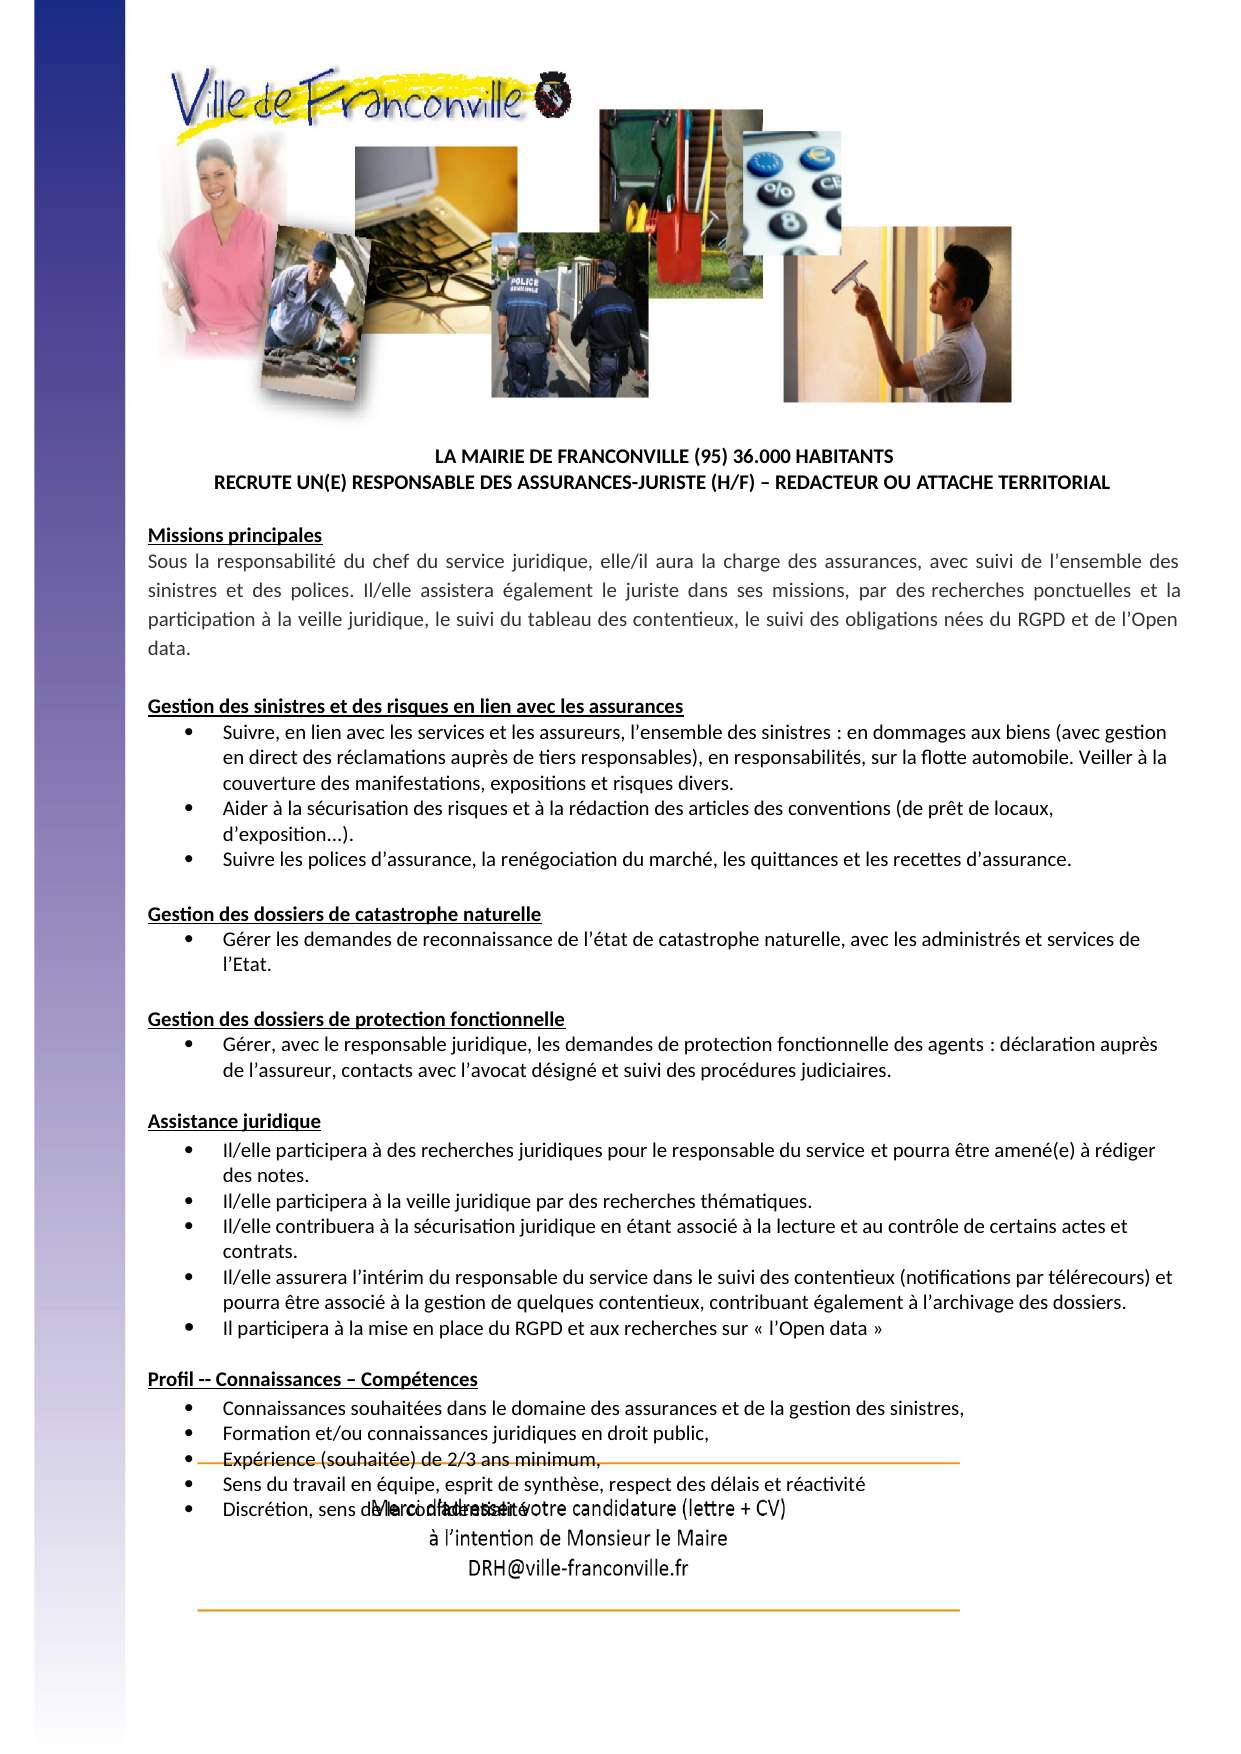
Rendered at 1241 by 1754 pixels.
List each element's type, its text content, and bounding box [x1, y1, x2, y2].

text Gestion des dossiers de catastrophe naturelle [1105, 901, 1181, 926]
list Formation et/ou connaissances juridiques en droit public, [1105, 1420, 1181, 1446]
list Discrétion, sens de la confidentialité [1105, 1497, 1181, 1522]
list Sens du travail en équipe, esprit de synthèse, respect des délais et réactivité [1105, 1471, 1181, 1497]
list Il/elle contribuera à la sécurisation juridique en étant associé à la lecture et au contrôle de certains actes et contrats. [1105, 1213, 1181, 1264]
text Missions principales [1105, 522, 1181, 548]
text LA MAIRIE DE FRANCONVILLE (95) 36.000 HABITANTS [1105, 443, 1181, 469]
text Assistance juridique [1105, 1108, 1181, 1133]
list Connaissances souhaitées dans le domaine des assurances et de la gestion des sinistres, [1105, 1395, 1181, 1420]
list Aider à la sécurisation des risques et à la rédaction des articles des conventions (de prêt de locaux, d’exposition...). [1105, 795, 1181, 846]
text Profil -- Connaissances – Compétences [1105, 1366, 1181, 1391]
text Sous la responsabilité du chef du service juridique, elle/il aura la charge des assurances, avec suivi de l’ensemble des sinistres et des polices. Il/elle assistera également le juriste dans ses missions, par des recherches ponctuelles et la participation à la veille juridique, le suivi du tableau des contentieux, le suivi des obligations nées du RGPD et de l’Open data. [1105, 548, 1181, 661]
list Il/elle participera à des recherches juridiques pour le responsable du service et pourra être amené(e) à rédiger des notes. [1105, 1137, 1181, 1188]
text RECRUTE UN(E) RESPONSABLE DES ASSURANCES-JURISTE (H/F) – REDACTEUR OU ATTACHE TERRITORIAL [1105, 469, 1181, 494]
list Gérer les demandes de reconnaissance de l’état de catastrophe naturelle, avec les administrés et services de l’Etat. [1105, 926, 1181, 977]
list Il/elle participera à la veille juridique par des recherches thématiques. [1105, 1188, 1181, 1213]
list Il participera à la mise en place du RGPD et aux recherches sur « l’Open data » [1105, 1315, 1181, 1340]
list Expérience (souhaitée) de 2/3 ans minimum, [1105, 1446, 1181, 1471]
text Gestion des dossiers de protection fonctionnelle [1105, 1006, 1181, 1032]
text Gestion des sinistres et des risques en lien avec les assurances [1105, 694, 1181, 719]
